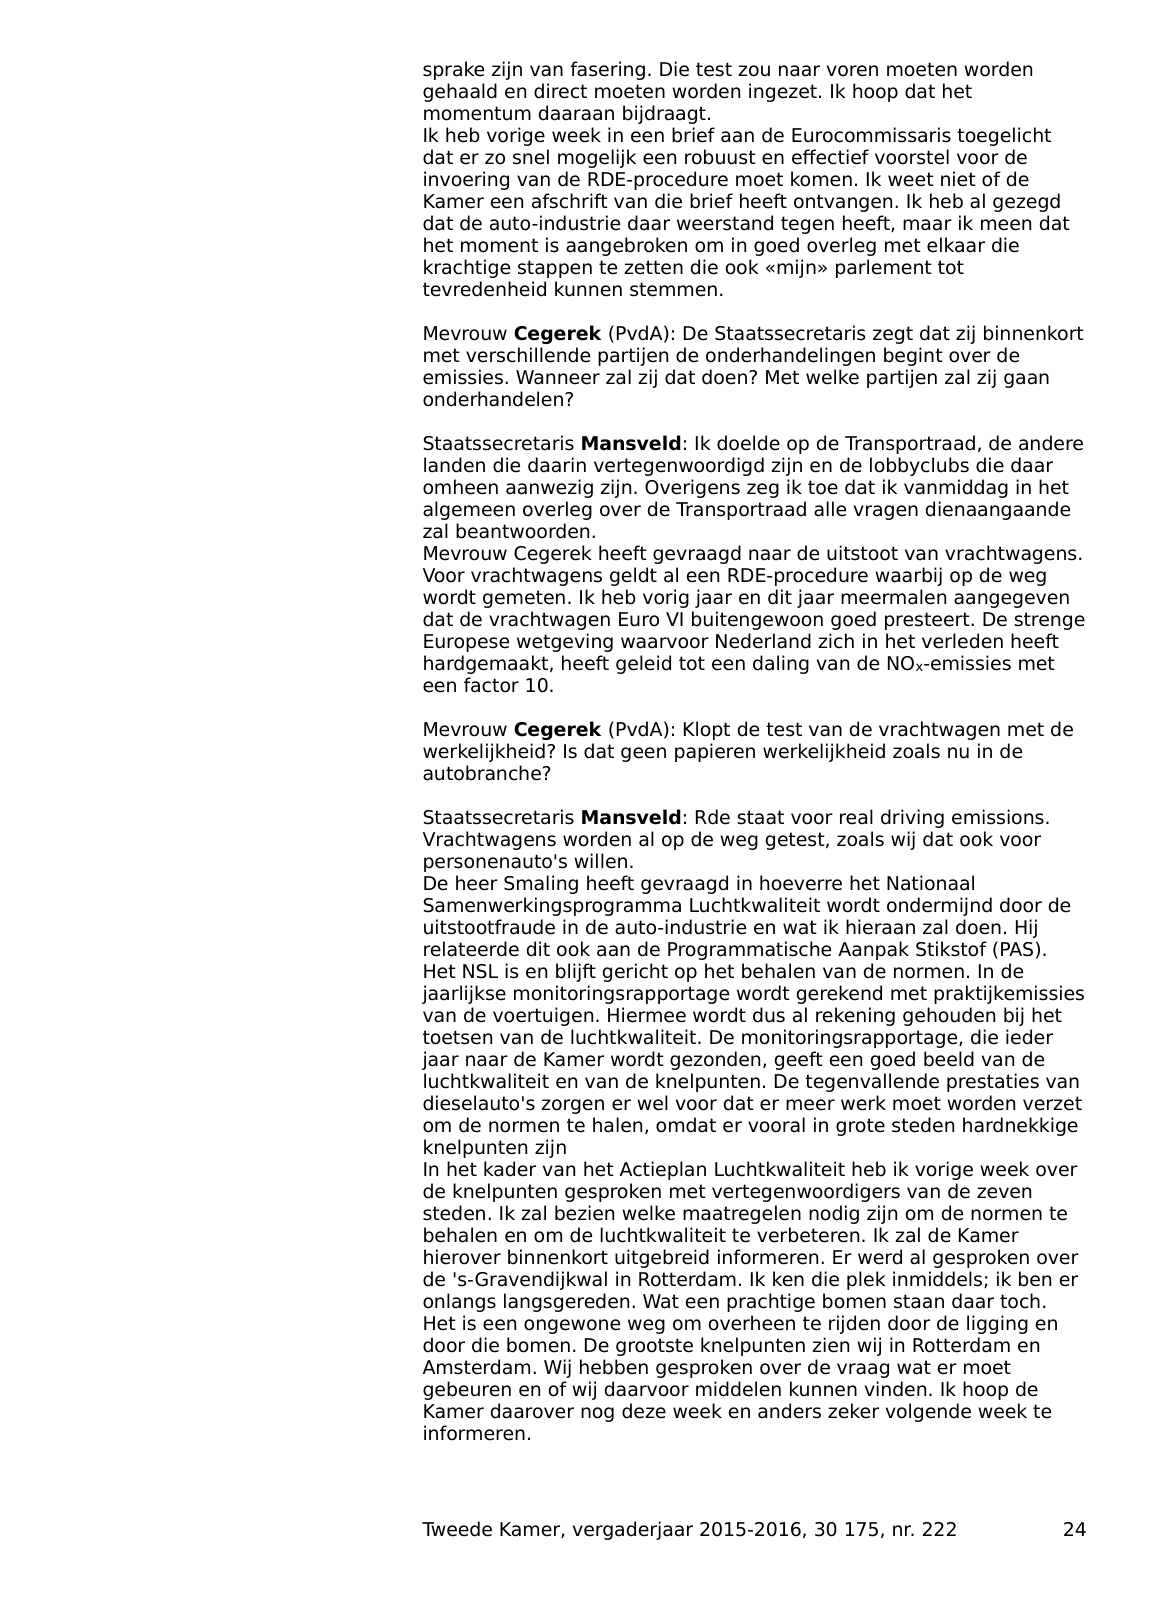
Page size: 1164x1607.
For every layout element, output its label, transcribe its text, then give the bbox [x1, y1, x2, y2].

text In het kader van het Actieplan Luchtkwaliteit heb ik vorige week over de knelpunten gesproken met vertegenwoordigers van de zeven steden. Ik zal bezien welke maatregelen nodig zijn om de normen te behalen en om de luchtkwaliteit te verbeteren. Ik zal de Kamer hierover binnenkort uitgebreid informeren. Er werd al gesproken over de 's-Gravendijkwal in Rotterdam. Ik ken die plek inmiddels; ik ben er onlangs langsgereden. Wat een prachtige bomen staan daar toch. Het is een ongewone weg om overheen te rijden door de ligging en door die bomen. De grootste knelpunten zien wij in Rotterdam en Amsterdam. Wij hebben gesproken over de vraag wat er moet gebeuren en of wij daarvoor middelen kunnen vinden. Ik hoop de Kamer daarover nog deze week en anders zeker volgende week te informeren. [422, 1159, 1087, 1444]
text Mevrouw Cegerek heeft gevraagd naar de uitstoot van vrachtwagens. Voor vrachtwagens geldt al een RDE-procedure waarbij op de weg wordt gemeten. Ik heb vorig jaar en dit jaar meermalen aangegeven dat de vrachtwagen Euro VI buitengewoon goed presteert. De strenge Europese wetgeving waarvoor Nederland zich in het verleden heeft hardgemaakt, heeft geleid tot een daling van de NOx-emissies met een factor 10. [422, 543, 1087, 697]
text De heer Smaling heeft gevraagd in hoeverre het Nationaal Samenwerkingsprogramma Luchtkwaliteit wordt ondermijnd door de uitstootfraude in de auto-industrie en wat ik hieraan zal doen. Hij relateerde dit ook aan de Programmatische Aanpak Stikstof (PAS). Het NSL is en blijft gericht op het behalen van de normen. In de jaarlijkse monitoringsrapportage wordt gerekend met praktijkemissies van de voertuigen. Hiermee wordt dus al rekening gehouden bij het toetsen van de luchtkwaliteit. De monitoringsrapportage, die ieder jaar naar de Kamer wordt gezonden, geeft een goed beeld van de luchtkwaliteit en van de knelpunten. De tegenvallende prestaties van dieselauto's zorgen er wel voor dat er meer werk moet worden verzet om de normen te halen, omdat er vooral in grote steden hardnekkige knelpunten zijn [422, 873, 1087, 1159]
text Staatssecretaris Mansveld: Rde staat voor real driving emissions. Vrachtwagens worden al op de weg getest, zoals wij dat ook voor personenauto's willen. [422, 807, 1087, 873]
text Mevrouw Cegerek (PvdA): De Staatssecretaris zegt dat zij binnenkort met verschillende partijen de onderhandelingen begint over de emissies. Wanneer zal zij dat doen? Met welke partijen zal zij gaan onderhandelen? [422, 323, 1087, 411]
text Mevrouw Cegerek (PvdA): Klopt de test van de vrachtwagen met de werkelijkheid? Is dat geen papieren werkelijkheid zoals nu in de autobranche? [422, 719, 1087, 785]
text sprake zijn van fasering. Die test zou naar voren moeten worden gehaald en direct moeten worden ingezet. Ik hoop dat het momentum daaraan bijdraagt. [422, 59, 1087, 125]
text Staatssecretaris Mansveld: Ik doelde op de Transportraad, de andere landen die daarin vertegenwoordigd zijn en de lobbyclubs die daar omheen aanwezig zijn. Overigens zeg ik toe dat ik vanmiddag in het algemeen overleg over de Transportraad alle vragen dienaangaande zal beantwoorden. [422, 433, 1087, 543]
text Ik heb vorige week in een brief aan de Eurocommissaris toegelicht dat er zo snel mogelijk een robuust en effectief voorstel voor de invoering van de RDE-procedure moet komen. Ik weet niet of de Kamer een afschrift van die brief heeft ontvangen. Ik heb al gezegd dat de auto-industrie daar weerstand tegen heeft, maar ik meen dat het moment is aangebroken om in goed overleg met elkaar die krachtige stappen te zetten die ook «mijn» parlement tot tevredenheid kunnen stemmen. [422, 125, 1087, 301]
